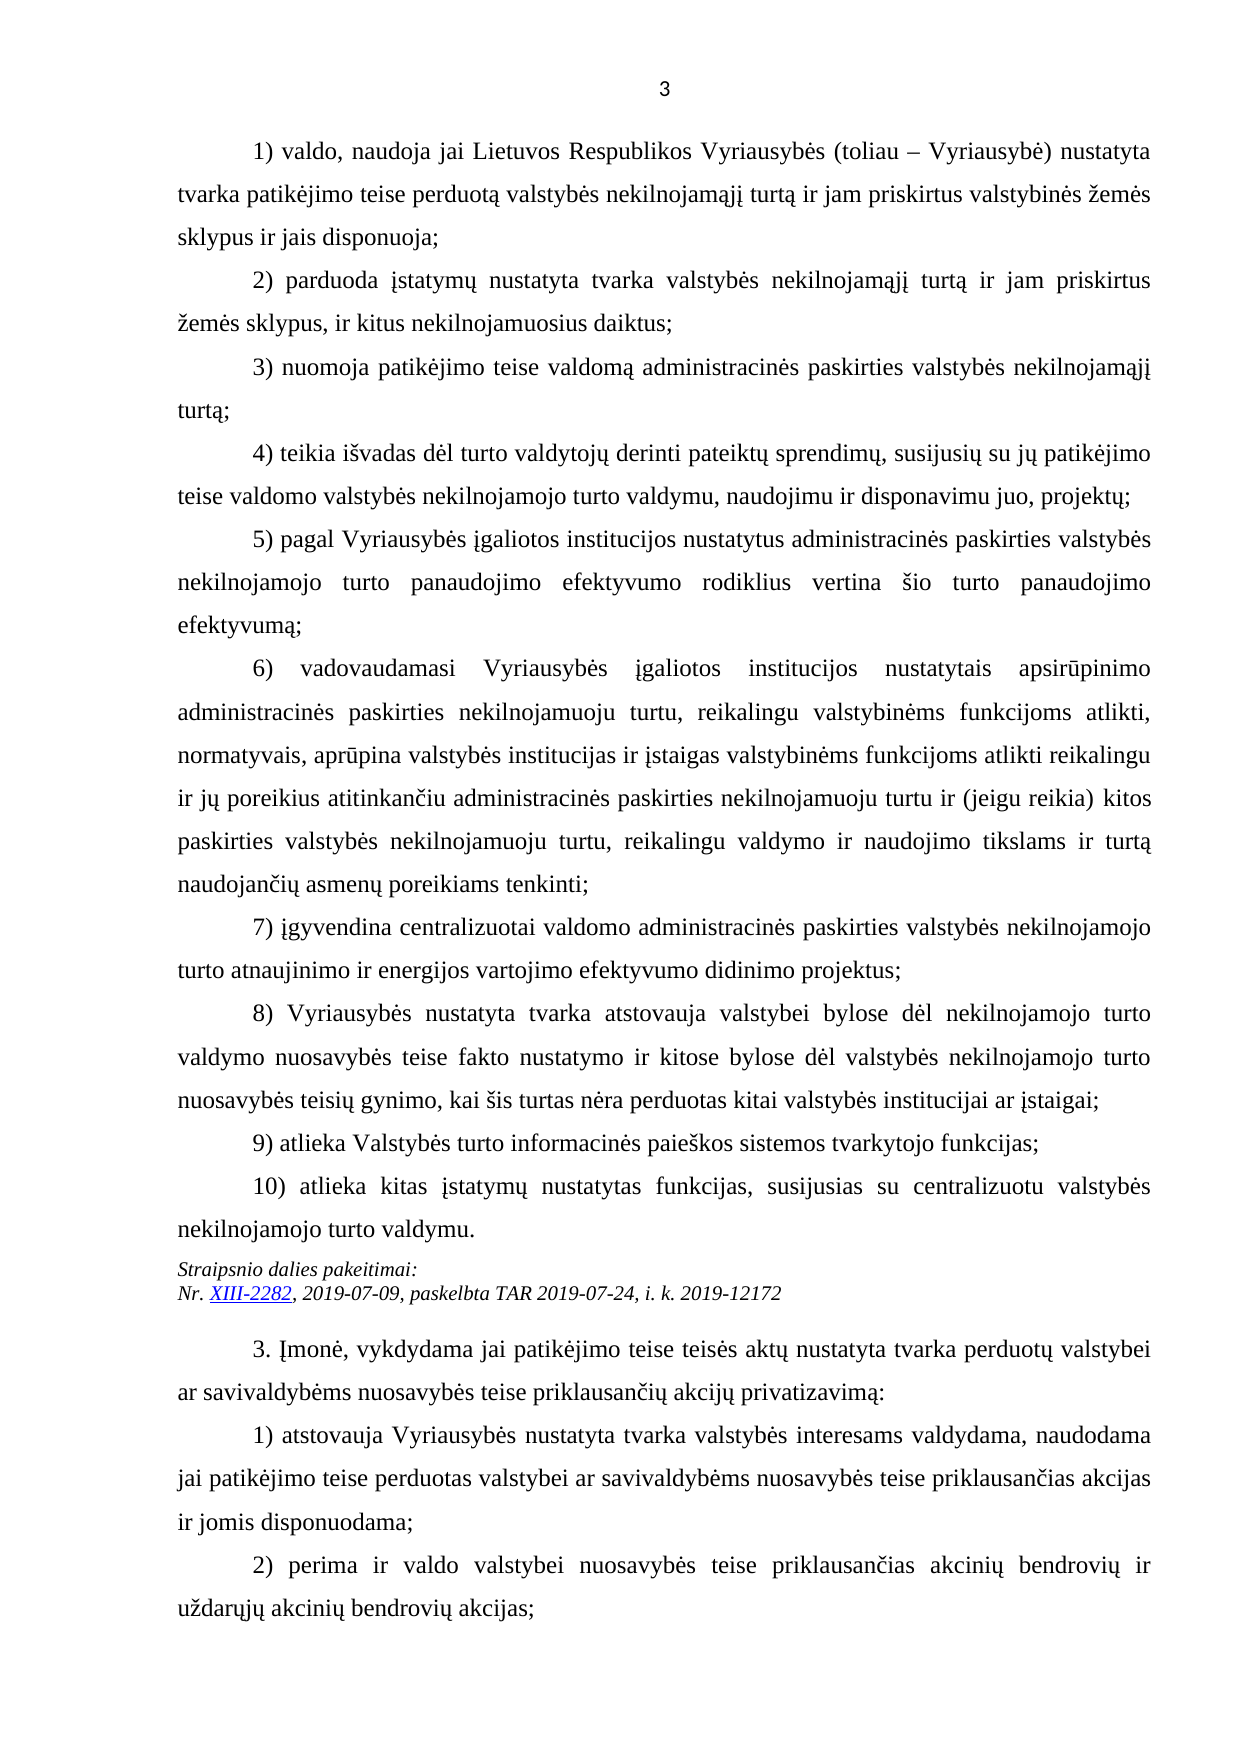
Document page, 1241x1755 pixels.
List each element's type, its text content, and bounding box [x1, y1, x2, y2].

text 8) Vyriausybės nustatyta tvarka atstovauja valstybei bylose dėl nekilnojamojo turto valdymo nuosavybės teise fakto nustatymo ir kitose bylose dėl valstybės nekilnojamojo turto nuosavybės teisių gynimo, kai šis turtas nėra perduotas kitai valstybės institucijai ar įstaigai; [177, 998, 1152, 1113]
text 4) teikia išvadas dėl turto valdytojų derinti pateiktų sprendimų, susijusių su jų patikėjimo teise valdomo valstybės nekilnojamojo turto valdymu, naudojimu ir disponavimu juo, projektų; [177, 438, 1152, 510]
text 3. Įmonė, vykdydama jai patikėjimo teise teisės aktų nustatyta tvarka perduotų valstybei ar savivaldybėms nuosavybės teise priklausančių akcijų privatizavimą: [177, 1334, 1152, 1406]
text Straipsnio dalies pakeitimai: [177, 1257, 1152, 1281]
text 7) įgyvendina centralizuotai valdomo administracinės paskirties valstybės nekilnojamojo turto atnaujinimo ir energijos vartojimo efektyvumo didinimo projektus; [177, 912, 1152, 984]
text 5) pagal Vyriausybės įgaliotos institucijos nustatytus administracinės paskirties valstybės nekilnojamojo turto panaudojimo efektyvumo rodiklius vertina šio turto panaudojimo efektyvumą; [177, 524, 1152, 639]
text Nr. XIII-2282, 2019-07-09, paskelbta TAR 2019-07-24, i. k. 2019-12172 [177, 1281, 1152, 1305]
text 6) vadovaudamasi Vyriausybės įgaliotos institucijos nustatytais apsirūpinimo administracinės paskirties nekilnojamuoju turtu, reikalingu valstybinėms funkcijoms atlikti, normatyvais, aprūpina valstybės institucijas ir įstaigas valstybinėms funkcijoms atlikti reikalingu ir jų poreikius atitinkančiu administracinės paskirties nekilnojamuoju turtu ir (jeigu reikia) kitos paskirties valstybės nekilnojamuoju turtu, reikalingu valdymo ir naudojimo tikslams ir turtą naudojančių asmenų poreikiams tenkinti; [177, 653, 1152, 898]
text 1) valdo, naudoja jai Lietuvos Respublikos Vyriausybės (toliau – Vyriausybė) nustatyta tvarka patikėjimo teise perduotą valstybės nekilnojamąjį turtą ir jam priskirtus valstybinės žemės sklypus ir jais disponuoja; [177, 136, 1152, 251]
text 3) nuomoja patikėjimo teise valdomą administracinės paskirties valstybės nekilnojamąjį turtą; [177, 352, 1152, 423]
text 10) atlieka kitas įstatymų nustatytas funkcijas, susijusias su centralizuotu valstybės nekilnojamojo turto valdymu. [177, 1171, 1152, 1243]
text 9) atlieka Valstybės turto informacinės paieškos sistemos tvarkytojo funkcijas; [177, 1128, 1152, 1157]
text 2) perima ir valdo valstybei nuosavybės teise priklausančias akcinių bendrovių ir uždarųjų akcinių bendrovių akcijas; [177, 1550, 1152, 1622]
text 2) parduoda įstatymų nustatyta tvarka valstybės nekilnojamąjį turtą ir jam priskirtus žemės sklypus, ir kitus nekilnojamuosius daiktus; [177, 265, 1152, 337]
text 1) atstovauja Vyriausybės nustatyta tvarka valstybės interesams valdydama, naudodama jai patikėjimo teise perduotas valstybei ar savivaldybėms nuosavybės teise priklausančias akcijas ir jomis disponuodama; [177, 1420, 1152, 1535]
